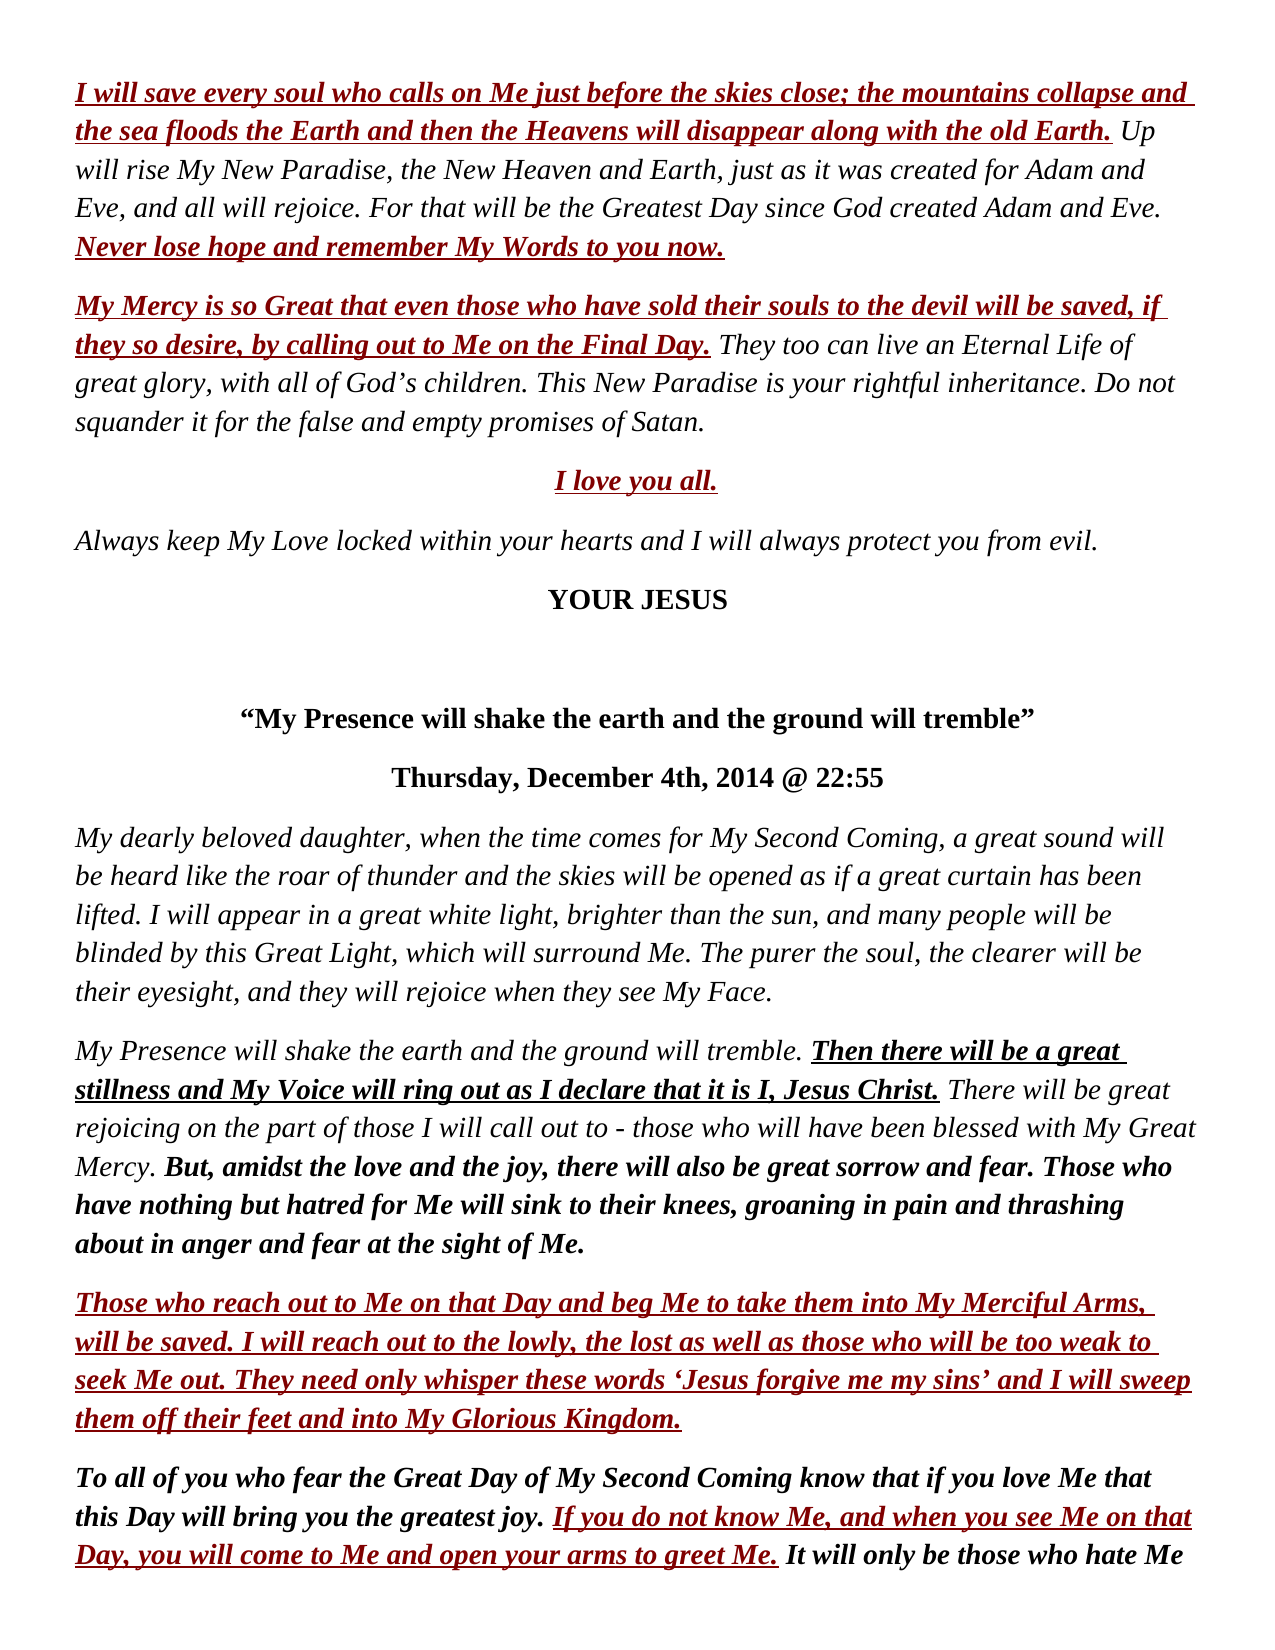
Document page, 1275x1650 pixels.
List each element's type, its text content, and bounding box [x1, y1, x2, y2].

text Thursday, December 4th, 2014 @ 22:55 [75, 760, 1200, 794]
text Always keep My Love locked within your hearts and I will always protect you from evil. [75, 523, 1200, 556]
text My dearly beloved daughter, when the time comes for My Second Coming, a great sound will be heard like the roar of thunder and the skies will be opened as if a great curtain has been lifted. I will appear in a great white light, brighter than the sun, and many people will be blinded by this Great Light, which will surround Me. The purer the soul, the clearer will be their eyesight, and they will rejoice when they see My Face. [75, 820, 1200, 1007]
text “My Presence will shake the earth and the ground will tremble” [75, 701, 1200, 734]
text My Mercy is so Great that even those who have sold their souls to the devil will be saved, if they so desire, by calling out to Me on the Final Day. They too can live an Eternal Life of great glory, with all of God’s children. This New Paradise is your rightful inheritance. Do not squander it for the false and empty promises of Satan. [75, 288, 1200, 438]
text YOUR JESUS [75, 582, 1200, 616]
text My Presence will shake the earth and the ground will tremble. Then there will be a great stillness and My Voice will ring out as I declare that it is I, Jesus Christ. There will be great rejoicing on the part of those I will call out to - those who will have been blessed with My Great Mercy. But, amidst the love and the joy, there will also be great sorrow and fear. Those who have nothing but hatred for Me will sink to their knees, groaning in pain and thrashing about in anger and fear at the sight of Me. [75, 1033, 1200, 1259]
text I love you all. [75, 463, 1200, 497]
text Those who reach out to Me on that Day and beg Me to take them into My Merciful Arms, will be saved. I will reach out to the lowly, the lost as well as those who will be too weak to seek Me out. They need only whisper these words ‘Jesus forgive me my sins’ and I will sweep them off their feet and into My Glorious Kingdom. [75, 1285, 1200, 1434]
text I will save every soul who calls on Me just before the skies close; the mountains collapse and the sea floods the Earth and then the Heavens will disappear along with the old Earth. Up will rise My New Paradise, the New Heaven and Earth, just as it was created for Adam and Eve, and all will rejoice. For that will be the Greatest Day since God created Adam and Eve. Never lose hope and remember My Words to you now. [75, 75, 1200, 263]
text To all of you who fear the Great Day of My Second Coming know that if you love Me that this Day will bring you the greatest joy. If you do not know Me, and when you see Me on that Day, you will come to Me and open your arms to greet Me. It will only be those who hate Me [75, 1460, 1200, 1571]
